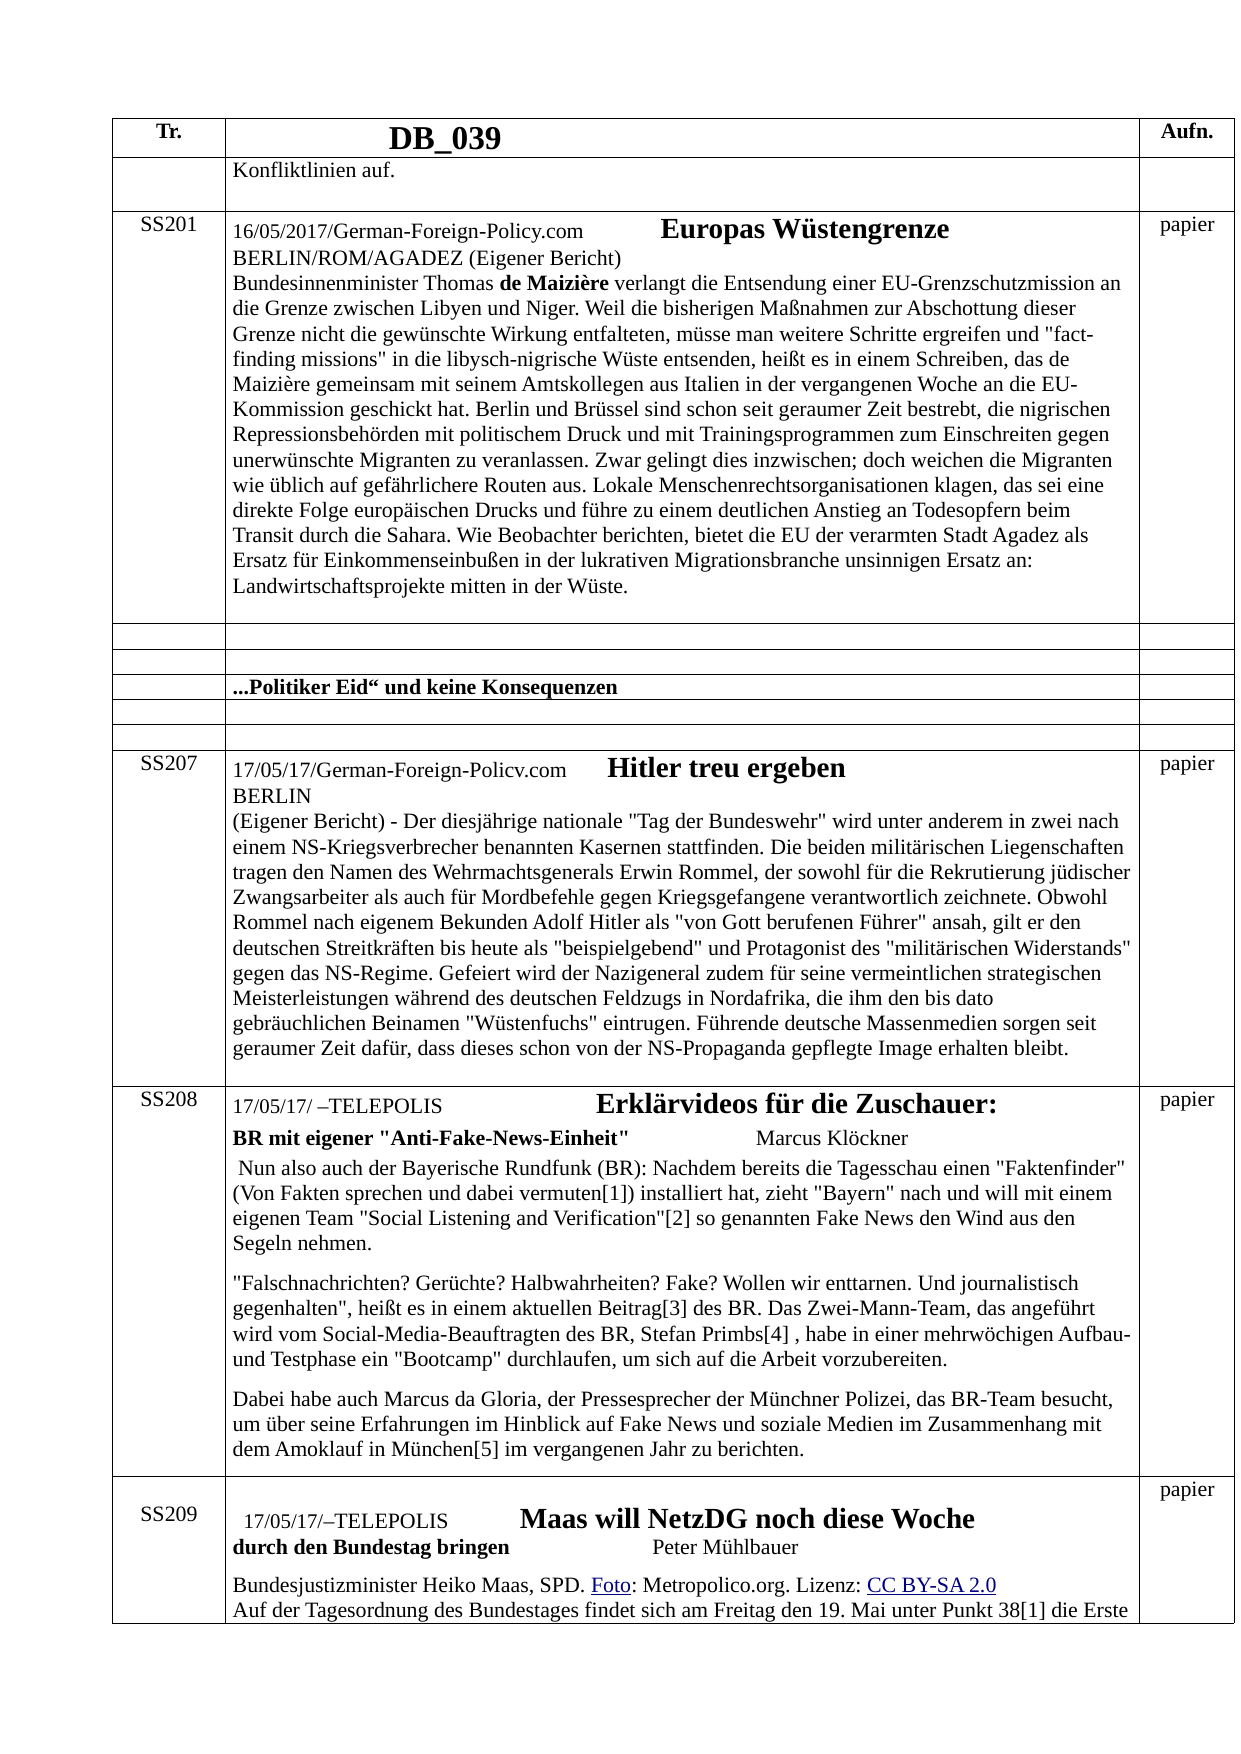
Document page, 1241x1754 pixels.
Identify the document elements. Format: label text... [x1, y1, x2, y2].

table_cell Konfliktlinien auf. [226, 158, 1139, 211]
table_cell SS201 [113, 212, 225, 623]
table_cell papier [1140, 212, 1234, 623]
table_cell ...Politiker Eid“ und keine Konsequenzen [226, 675, 1139, 699]
table_cell [226, 624, 1139, 648]
table_cell [226, 650, 1139, 674]
table_cell SS209 [113, 1477, 225, 1622]
table_cell [1140, 675, 1234, 699]
table_cell [1140, 650, 1234, 674]
table_cell [113, 725, 225, 750]
table_cell [113, 624, 225, 648]
table_cell [1140, 158, 1234, 211]
table_cell [113, 700, 225, 724]
table_header Aufn. [1140, 119, 1234, 157]
table_cell SS208 [113, 1087, 225, 1476]
table_cell [113, 158, 225, 211]
table_cell [1140, 725, 1234, 750]
table_cell 17/05/17/German-Foreign-Policv.com Hitler treu ergeben BERLIN (Eigener Bericht) - Der diesjährige nationale "Tag der Bundeswehr" wird unter anderem in zwei nach einem NS-Kriegsverbrecher benannten Kasernen stattfinden. Die beiden militärischen Liegenschaften tragen den Namen des Wehrmachtsgenerals Erwin Rommel, der sowohl für die Rekrutierung jüdischer Zwangsarbeiter als auch für Mordbefehle gegen Kriegsgefangene verantwortlich zeichnete. Obwohl Rommel nach eigenem Bekunden Adolf Hitler als "von Gott berufenen Führer" ansah, gilt er den deutschen Streitkräften bis heute als "beispielgebend" und Protagonist des "militärischen Widerstands" gegen das NS-Regime. Gefeiert wird der Nazigeneral zudem für seine vermeintlichen strategischen Meisterleistungen während des deutschen Feldzugs in Nordafrika, die ihm den bis dato gebräuchlichen Beinamen "Wüstenfuchs" eintrugen. Führende deutsche Massenmedien sorgen seit geraumer Zeit dafür, dass dieses schon von der NS-Propaganda gepflegte Image erhalten bleibt. [226, 751, 1139, 1086]
table_cell SS207 [113, 751, 225, 1086]
table_cell [113, 675, 225, 699]
table_cell papier [1140, 751, 1234, 1086]
table_cell [113, 650, 225, 674]
table_cell [226, 700, 1139, 724]
table_cell papier [1140, 1477, 1234, 1622]
table_cell [1140, 700, 1234, 724]
table_cell papier [1140, 1087, 1234, 1476]
table_cell [1140, 624, 1234, 648]
table_cell 16/05/2017/German-Foreign-Policy.com Europas Wüstengrenze BERLIN/ROM/AGADEZ (Eigener Bericht) Bundesinnenminister Thomas de Maizière verlangt die Entsendung einer EU-Grenzschutzmission an die Grenze zwischen Libyen und Niger. Weil die bisherigen Maßnahmen zur Abschottung dieser Grenze nicht die gewünschte Wirkung entfalteten, müsse man weitere Schritte ergreifen und "fact-finding missions" in die libysch-nigrische Wüste entsenden, heißt es in einem Schreiben, das de Maizière gemeinsam mit seinem Amtskollegen aus Italien in der vergangenen Woche an die EU-Kommission geschickt hat. Berlin und Brüssel sind schon seit geraumer Zeit bestrebt, die nigrischen Repressionsbehörden mit politischem Druck und mit Trainingsprogrammen zum Einschreiten gegen unerwünschte Migranten zu veranlassen. Zwar gelingt dies inzwischen; doch weichen die Migranten wie üblich auf gefährlichere Routen aus. Lokale Menschenrechtsorganisationen klagen, das sei eine direkte Folge europäischen Drucks und führe zu einem deutlichen Anstieg an Todesopfern beim Transit durch die Sahara. Wie Beobachter berichten, bietet die EU der verarmten Stadt Agadez als Ersatz für Einkommenseinbußen in der lukrativen Migrationsbranche unsinnigen Ersatz an: Landwirtschaftsprojekte mitten in der Wüste. [226, 212, 1139, 623]
table_cell [226, 725, 1139, 750]
table_cell 17/05/17/–TELEPOLIS Maas will NetzDG noch diese Woche durch den Bundestag bringen Peter Mühlbauer Bundesjustizminister Heiko Maas, SPD. Foto: Metropolico.org. Lizenz: CC BY-SA 2.0 Auf der Tagesordnung des Bundestages findet sich am Freitag den 19. Mai unter Punkt 38[1] die Erste [226, 1477, 1139, 1622]
table_cell 17/05/17/ –TELEPOLIS Erklärvideos für die Zuschauer: BR mit eigener "Anti-Fake-News-Einheit" Marcus Klöckner Nun also auch der Bayerische Rundfunk (BR): Nachdem bereits die Tagesschau einen "Faktenfinder" (Von Fakten sprechen und dabei vermuten[1]) installiert hat, zieht "Bayern" nach und will mit einem eigenen Team "Social Listening and Verification"[2] so genannten Fake News den Wind aus den Segeln nehmen. "Falschnachrichten? Gerüchte? Halbwahrheiten? Fake? Wollen wir enttarnen. Und journalistisch gegenhalten", heißt es in einem aktuellen Beitrag[3] des BR. Das Zwei-Mann-Team, das angeführt wird vom Social-Media-Beauftragten des BR, Stefan Primbs[4] , habe in einer mehrwöchigen Aufbau- und Testphase ein "Bootcamp" durchlaufen, um sich auf die Arbeit vorzubereiten. Dabei habe auch Marcus da Gloria, der Pressesprecher der Münchner Polizei, das BR-Team besucht, um über seine Erfahrungen im Hinblick auf Fake News und soziale Medien im Zusammenhang mit dem Amoklauf in München[5] im vergangenen Jahr zu berichten. [226, 1087, 1139, 1476]
table_header Tr. [113, 119, 225, 157]
table_header DB_039 [226, 119, 1139, 157]
